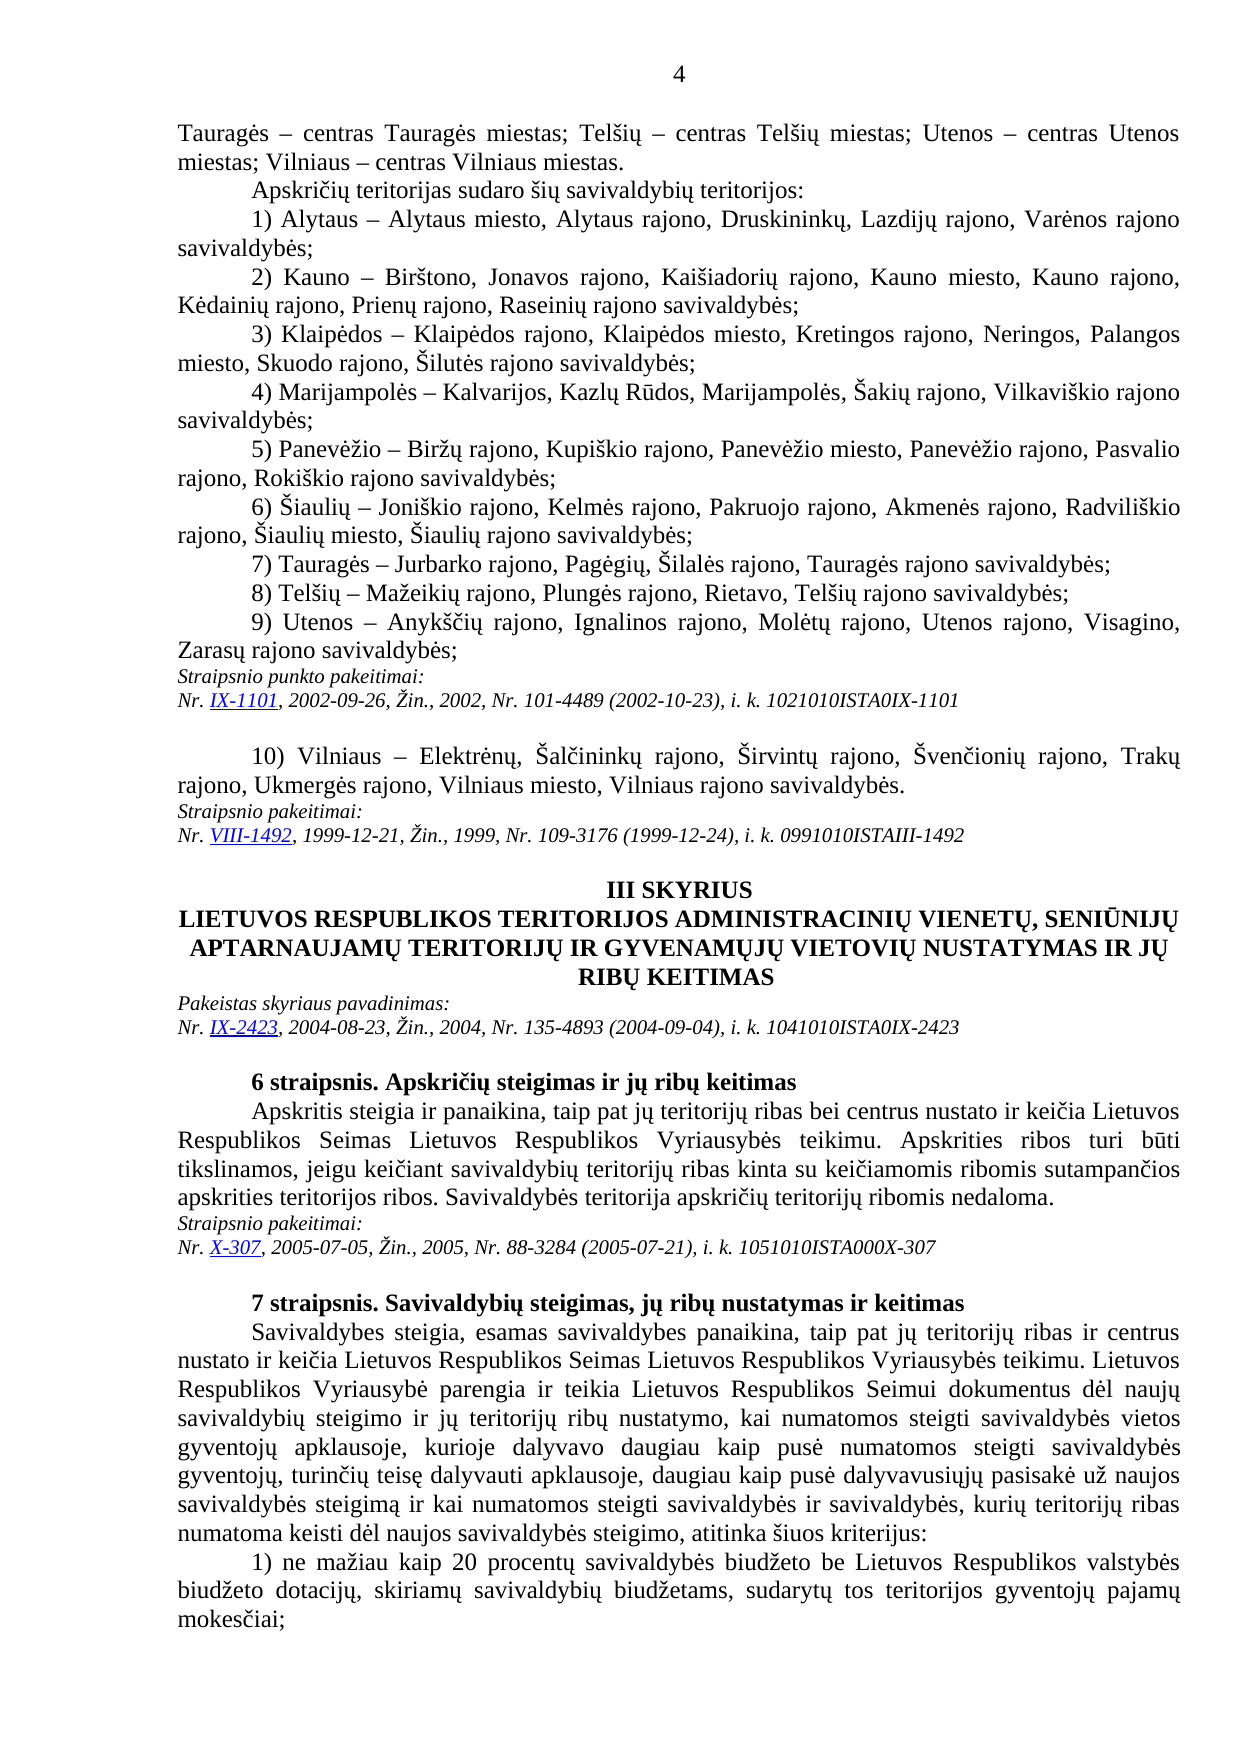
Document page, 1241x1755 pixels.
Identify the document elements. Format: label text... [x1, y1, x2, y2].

text LIETUVOS RESPUBLIKOS TERITORIJOS ADMINISTRACINIŲ VIENETŲ, SENIŪNIJŲ APTARNAUJAMŲ TERITORIJŲ IR GYVENAMŲJŲ VIETOVIŲ NUSTATYMAS IR JŲ RIBŲ KEITIMAS [177, 904, 1181, 991]
text Nr. IX-1101, 2002-09-26, Žin., 2002, Nr. 101-4489 (2002-10-23), i. k. 1021010ISTA0IX-1101 [177, 688, 1181, 712]
text 6) Šiaulių – Joniškio rajono, Kelmės rajono, Pakruojo rajono, Akmenės rajono, Radviliškio rajono, Šiaulių miesto, Šiaulių rajono savivaldybės; [177, 492, 1181, 549]
text 4) Marijampolės – Kalvarijos, Kazlų Rūdos, Marijampolės, Šakių rajono, Vilkaviškio rajono savivaldybės; [177, 377, 1181, 434]
text 6 straipsnis. Apskričių steigimas ir jų ribų keitimas [177, 1067, 1181, 1096]
text Apskritis steigia ir panaikina, taip pat jų teritorijų ribas bei centrus nustato ir keičia Lietuvos Respublikos Seimas Lietuvos Respublikos Vyriausybės teikimu. Apskrities ribos turi būti tikslinamos, jeigu keičiant savivaldybių teritorijų ribas kinta su keičiamomis ribomis sutampančios apskrities teritorijos ribos. Savivaldybės teritorija apskričių teritorijų ribomis nedaloma. [177, 1096, 1181, 1211]
text Nr. X-307, 2005-07-05, Žin., 2005, Nr. 88-3284 (2005-07-21), i. k. 1051010ISTA000X-307 [177, 1235, 1181, 1259]
text 1) Alytaus – Alytaus miesto, Alytaus rajono, Druskininkų, Lazdijų rajono, Varėnos rajono savivaldybės; [177, 204, 1181, 262]
text 8) Telšių – Mažeikių rajono, Plungės rajono, Rietavo, Telšių rajono savivaldybės; [177, 578, 1181, 607]
text Savivaldybes steigia, esamas savivaldybes panaikina, taip pat jų teritorijų ribas ir centrus nustato ir keičia Lietuvos Respublikos Seimas Lietuvos Respublikos Vyriausybės teikimu. Lietuvos Respublikos Vyriausybė parengia ir teikia Lietuvos Respublikos Seimui dokumentus dėl naujų savivaldybių steigimo ir jų teritorijų ribų nustatymo, kai numatomos steigti savivaldybės vietos gyventojų apklausoje, kurioje dalyvavo daugiau kaip pusė numatomos steigti savivaldybės gyventojų, turinčių teisę dalyvauti apklausoje, daugiau kaip pusė dalyvavusiųjų pasisakė už naujos savivaldybės steigimą ir kai numatomos steigti savivaldybės ir savivaldybės, kurių teritorijų ribas numatoma keisti dėl naujos savivaldybės steigimo, atitinka šiuos kriterijus: [177, 1317, 1181, 1547]
text 1) ne mažiau kaip 20 procentų savivaldybės biudžeto be Lietuvos Respublikos valstybės biudžeto dotacijų, skiriamų savivaldybių biudžetams, sudarytų tos teritorijos gyventojų pajamų mokesčiai; [177, 1547, 1181, 1633]
text Nr. IX-2423, 2004-08-23, Žin., 2004, Nr. 135-4893 (2004-09-04), i. k. 1041010ISTA0IX-2423 [177, 1015, 1181, 1039]
text 10) Vilniaus – Elektrėnų, Šalčininkų rajono, Širvintų rajono, Švenčionių rajono, Trakų rajono, Ukmergės rajono, Vilniaus miesto, Vilniaus rajono savivaldybės. [177, 741, 1181, 799]
text 2) Kauno – Birštono, Jonavos rajono, Kaišiadorių rajono, Kauno miesto, Kauno rajono, Kėdainių rajono, Prienų rajono, Raseinių rajono savivaldybės; [177, 262, 1181, 319]
text Apskričių teritorijas sudaro šių savivaldybių teritorijos: [177, 176, 1181, 204]
text Pakeistas skyriaus pavadinimas: [177, 991, 1181, 1015]
text Nr. VIII-1492, 1999-12-21, Žin., 1999, Nr. 109-3176 (1999-12-24), i. k. 0991010ISTAIII-1492 [177, 823, 1181, 847]
text 7) Tauragės – Jurbarko rajono, Pagėgių, Šilalės rajono, Tauragės rajono savivaldybės; [177, 549, 1181, 578]
text Straipsnio punkto pakeitimai: [177, 664, 1181, 688]
text 9) Utenos – Anykščių rajono, Ignalinos rajono, Molėtų rajono, Utenos rajono, Visagino, Zarasų rajono savivaldybės; [177, 607, 1181, 664]
text Tauragės – centras Tauragės miestas; Telšių – centras Telšių miestas; Utenos – centras Utenos miestas; Vilniaus – centras Vilniaus miestas. [177, 118, 1181, 176]
text Straipsnio pakeitimai: [177, 1211, 1181, 1235]
text 7 straipsnis. Savivaldybių steigimas, jų ribų nustatymas ir keitimas [177, 1288, 1181, 1317]
text Straipsnio pakeitimai: [177, 799, 1181, 823]
text 5) Panevėžio – Biržų rajono, Kupiškio rajono, Panevėžio miesto, Panevėžio rajono, Pasvalio rajono, Rokiškio rajono savivaldybės; [177, 434, 1181, 492]
text 3) Klaipėdos – Klaipėdos rajono, Klaipėdos miesto, Kretingos rajono, Neringos, Palangos miesto, Skuodo rajono, Šilutės rajono savivaldybės; [177, 319, 1181, 377]
text III SKYRIUS [177, 876, 1181, 904]
